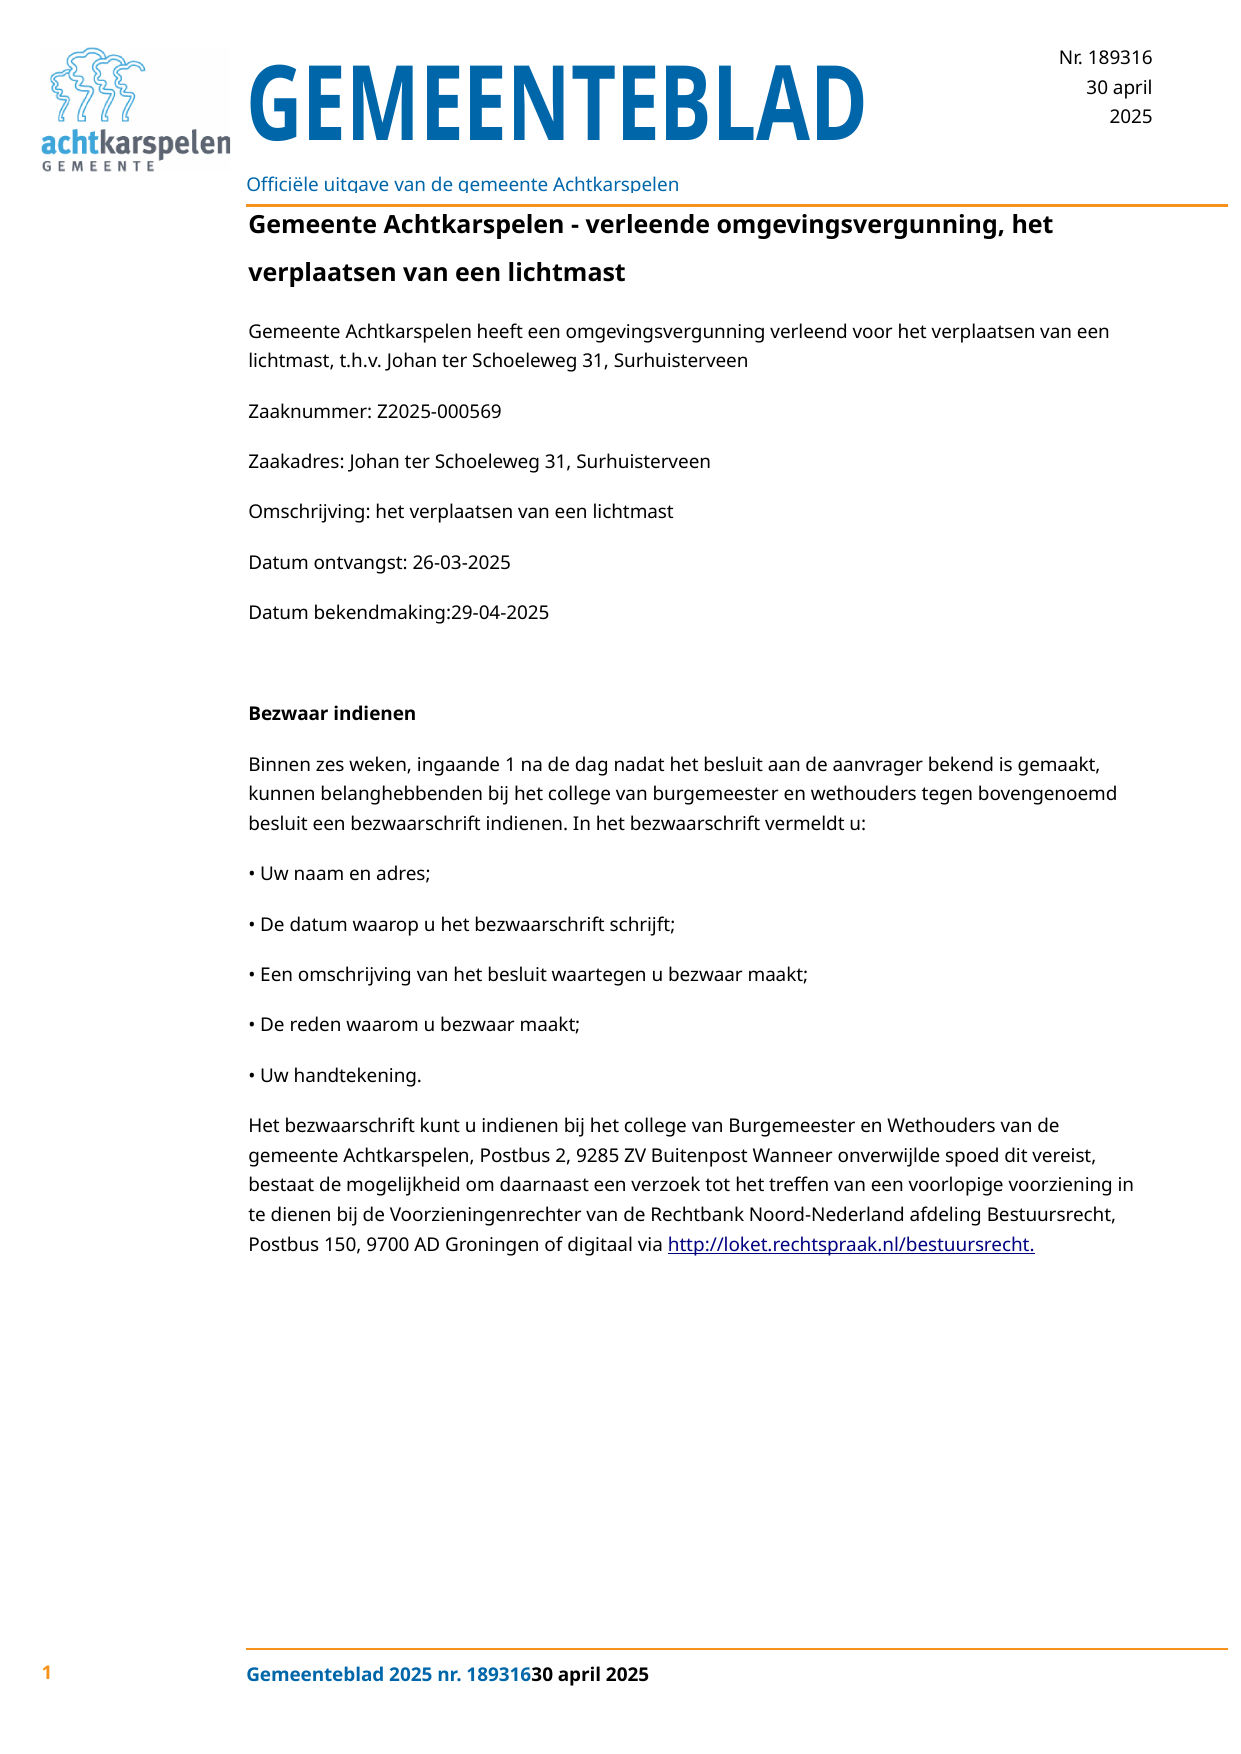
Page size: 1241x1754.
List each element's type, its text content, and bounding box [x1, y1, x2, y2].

text Datum bekendmaking:29-04-2025 [248, 599, 1152, 625]
text Gemeente Achtkarspelen heeft een omgevingsvergunning verleend voor het verplaatsen van een lichtmast, t.h.v. Johan ter Schoeleweg 31, Surhuisterveen [248, 318, 1152, 373]
text Bezwaar indienen [248, 700, 1152, 726]
text • Uw handtekening. [248, 1062, 1152, 1088]
text Zaakadres: Johan ter Schoeleweg 31, Surhuisterveen [248, 448, 1152, 474]
text • De reden waarom u bezwaar maakt; [248, 1012, 1152, 1037]
text Het bezwaarschrift kunt u indienen bij het college van Burgemeester en Wethouders van de gemeente Achtkarspelen, Postbus 2, 9285 ZV Buitenpost Wanneer onverwijlde spoed dit vereist, bestaat de mogelijkheid om daarnaast een verzoek tot het treffen van een voorlopige voorziening in te dienen bij de Voorzieningenrechter van de Rechtbank Noord-Nederland afdeling Bestuursrecht, Postbus 150, 9700 AD Groningen of digitaal via http://loket.rechtspraak.nl/bestuursrecht. [248, 1112, 1152, 1257]
picture [41, 47, 231, 172]
text • Uw naam en adres; [248, 860, 1152, 886]
text Gemeente Achtkarspelen - verleende omgevingsvergunning, het verplaatsen van een lichtmast [248, 207, 1152, 288]
text Zaaknummer: Z2025-000569 [248, 398, 1152, 424]
text • De datum waarop u het bezwaarschrift schrijft; [248, 911, 1152, 937]
text Omschrijving: het verplaatsen van een lichtmast [248, 499, 1152, 524]
text Datum ontvangst: 26-03-2025 [248, 549, 1152, 575]
text Binnen zes weken, ingaande 1 na de dag nadat het besluit aan de aanvrager bekend is gemaakt, kunnen belanghebbenden bij het college van burgemeester en wethouders tegen bovengenoemd besluit een bezwaarschrift indienen. In het bezwaarschrift vermeldt u: [248, 751, 1152, 836]
text • Een omschrijving van het besluit waartegen u bezwaar maakt; [248, 961, 1152, 987]
